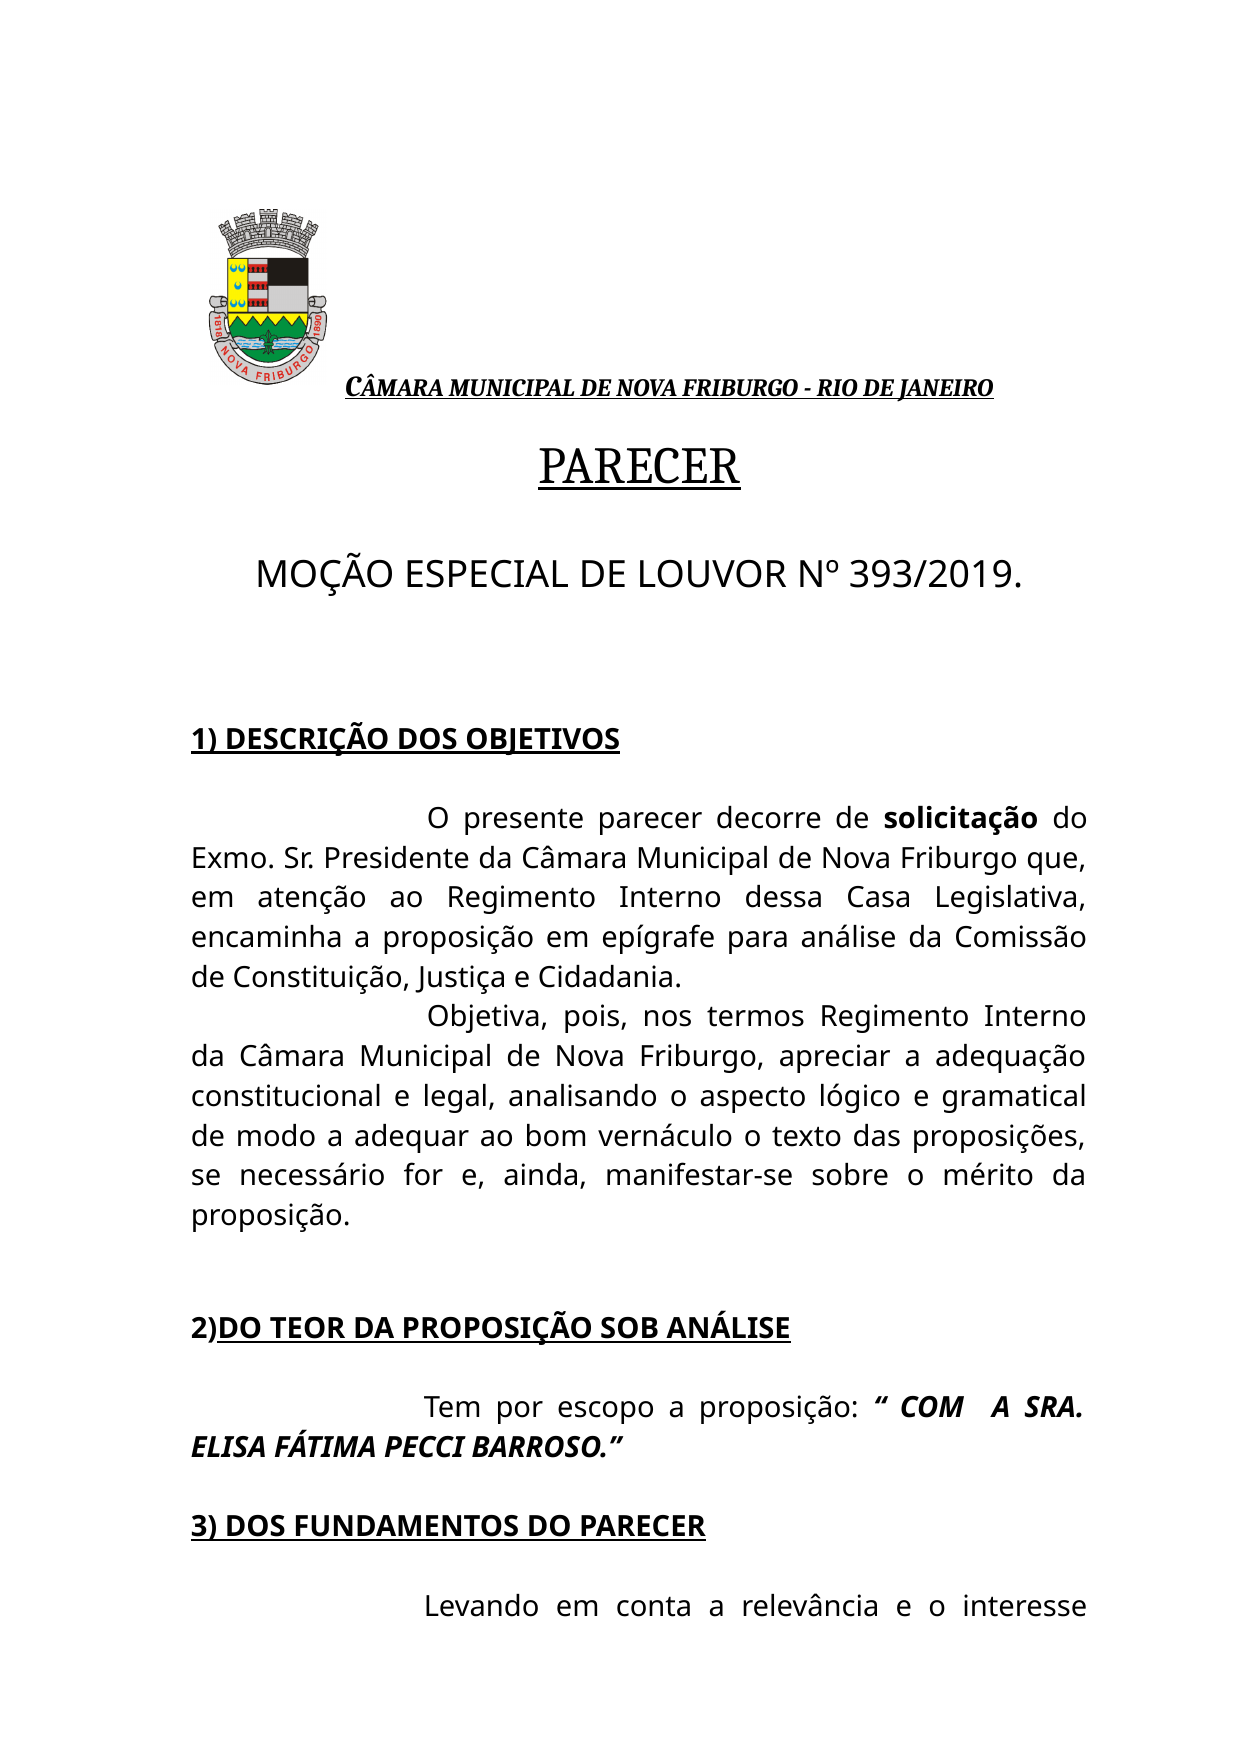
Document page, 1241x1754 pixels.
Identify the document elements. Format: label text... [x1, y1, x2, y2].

text Tem por escopo a proposição: “ COM A SRA. ELISA FÁTIMA PECCI BARROSO.” [191, 1386, 1087, 1466]
text Levando em conta a relevância e o interesse [191, 1585, 1087, 1624]
text PARECER [191, 437, 1087, 497]
text MOÇÃO ESPECIAL DE LOUVOR Nº 393/2019. [191, 548, 1087, 599]
text 1) DESCRIÇÃO DOS OBJETIVOS [191, 718, 1087, 758]
text O presente parecer decorre de solicitação do Exmo. Sr. Presidente da Câmara Municipal de Nova Friburgo que, em atenção ao Regimento Interno dessa Casa Legislativa, encaminha a proposição em epígrafe para análise da Comissão de Constituição, Justiça e Cidadania. [191, 797, 1087, 996]
text Objetiva, pois, nos termos Regimento Interno da Câmara Municipal de Nova Friburgo, apreciar a adequação constitucional e legal, analisando o aspecto lógico e gramatical de modo a adequar ao bom vernáculo o texto das proposições, se necessário for e, ainda, manifestar-se sobre o mérito da proposição. [191, 996, 1087, 1234]
text 3) DOS FUNDAMENTOS DO PARECER [191, 1506, 1087, 1545]
list DO TEOR DA PROPOSIÇÃO SOB ANÁLISE [191, 1307, 1087, 1347]
text CÂMARA MUNICIPAL DE NOVA FRIBURGO - RIO DE JANEIRO [191, 198, 1087, 403]
